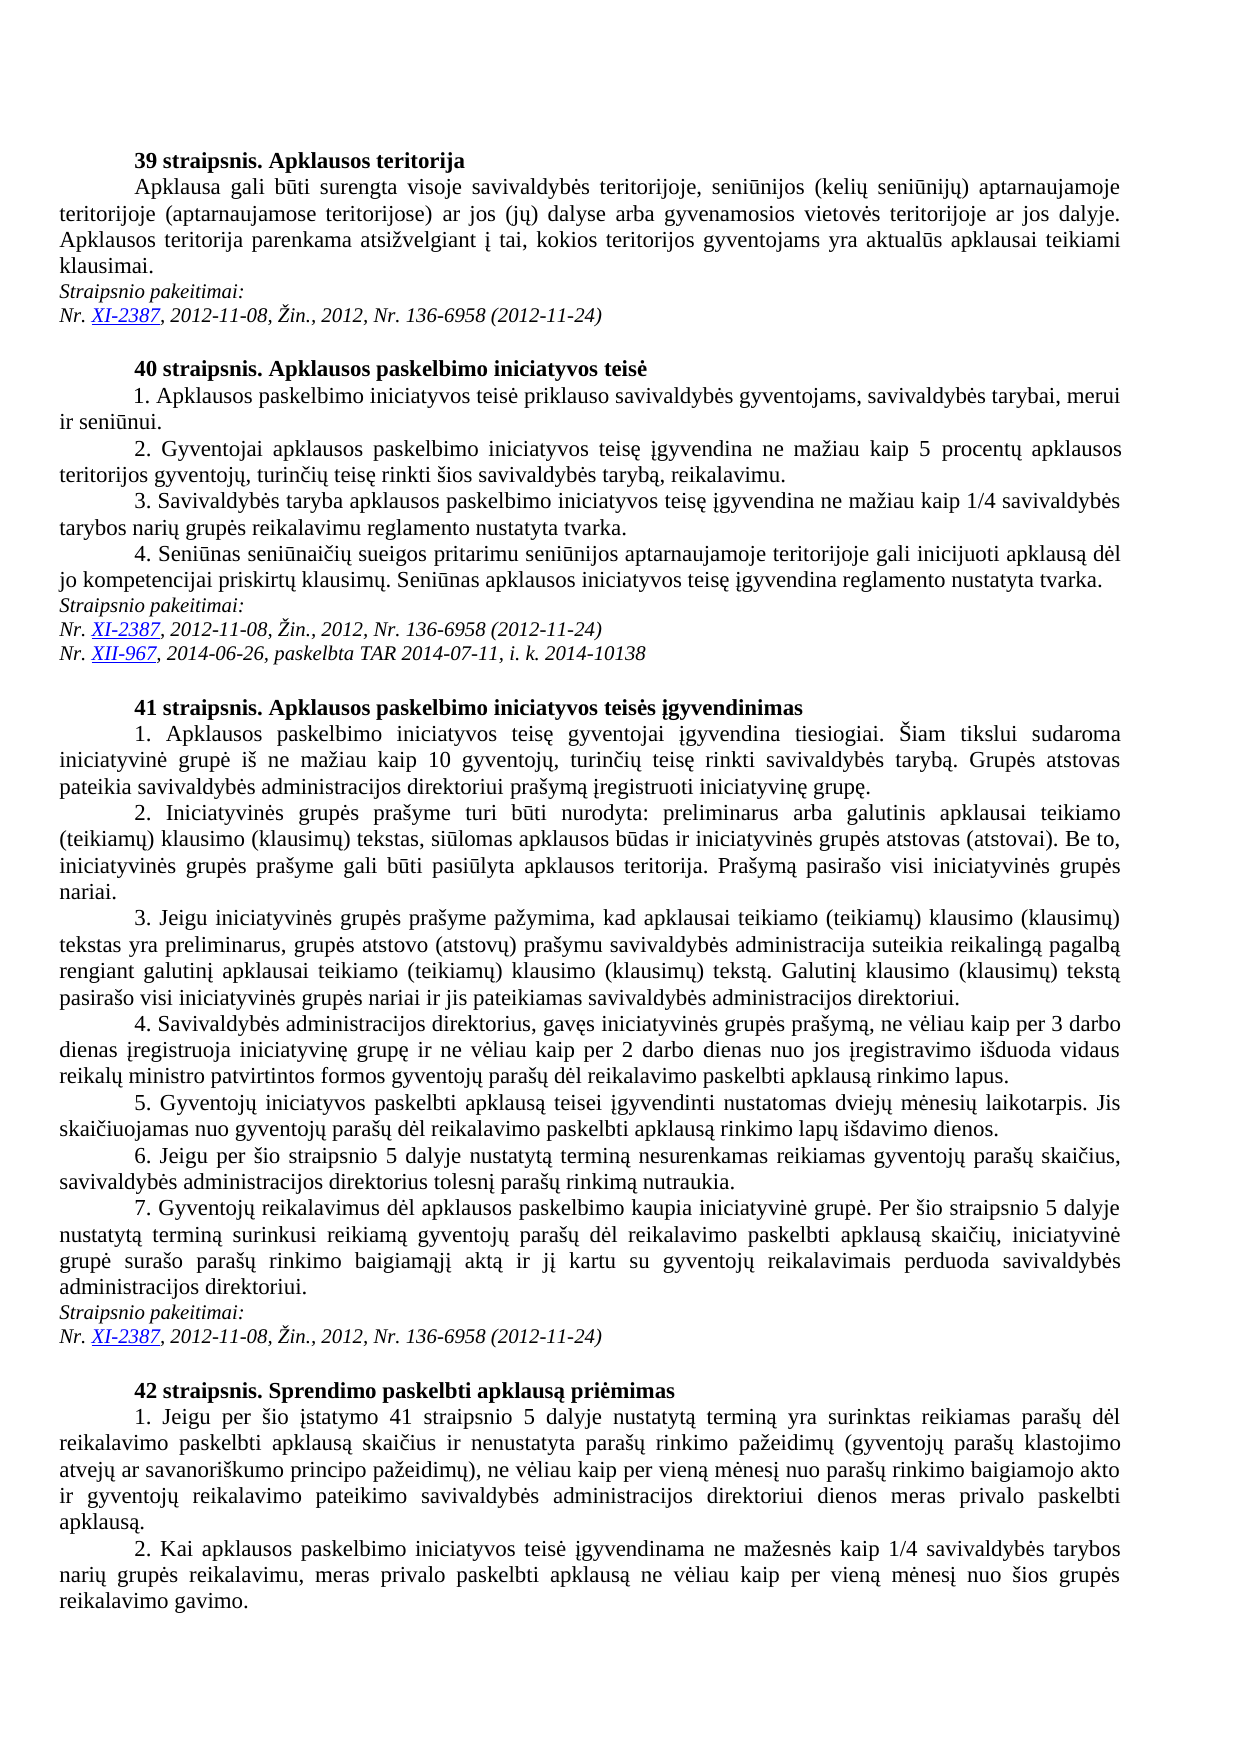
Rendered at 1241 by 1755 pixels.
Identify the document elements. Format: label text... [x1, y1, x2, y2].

text Apklausa gali būti surengta visoje savivaldybės teritorijoje, seniūnijos (kelių seniūnijų) aptarnaujamoje teritorijoje (aptarnaujamose teritorijose) ar jos (jų) dalyse arba gyvenamosios vietovės teritorijoje ar jos dalyje. Apklausos teritorija parenkama atsižvelgiant į tai, kokios teritorijos gyventojams yra aktualūs apklausai teikiami klausimai. [59, 173, 1122, 279]
text 1. Apklausos paskelbimo iniciatyvos teisė priklauso savivaldybės gyventojams, savivaldybės tarybai, merui ir seniūnui. [59, 382, 1122, 434]
text 5. Gyventojų iniciatyvos paskelbti apklausą teisei įgyvendinti nustatomas dviejų mėnesių laikotarpis. Jis skaičiuojamas nuo gyventojų parašų dėl reikalavimo paskelbti apklausą rinkimo lapų išdavimo dienos. [59, 1089, 1122, 1142]
text Straipsnio pakeitimai: [59, 279, 1122, 303]
text 3. Savivaldybės taryba apklausos paskelbimo iniciatyvos teisę įgyvendina ne mažiau kaip 1/4 savivaldybės tarybos narių grupės reikalavimu reglamento nustatyta tvarka. [59, 487, 1122, 540]
text Straipsnio pakeitimai: [59, 1300, 1122, 1324]
text 6. Jeigu per šio straipsnio 5 dalyje nustatytą terminą nesurenkamas reikiamas gyventojų parašų skaičius, savivaldybės administracijos direktorius tolesnį parašų rinkimą nutraukia. [59, 1142, 1122, 1194]
text 41 straipsnis. Apklausos paskelbimo iniciatyvos teisės įgyvendinimas [59, 694, 1122, 720]
text 40 straipsnis. Apklausos paskelbimo iniciatyvos teisė [59, 356, 1122, 382]
text Nr. XI-2387, 2012-11-08, Žin., 2012, Nr. 136-6958 (2012-11-24) [59, 1324, 1122, 1348]
text 2. Iniciatyvinės grupės prašyme turi būti nurodyta: preliminarus arba galutinis apklausai teikiamo (teikiamų) klausimo (klausimų) tekstas, siūlomas apklausos būdas ir iniciatyvinės grupės atstovas (atstovai). Be to, iniciatyvinės grupės prašyme gali būti pasiūlyta apklausos teritorija. Prašymą pasirašo visi iniciatyvinės grupės nariai. [59, 799, 1122, 904]
text 3. Jeigu iniciatyvinės grupės prašyme pažymima, kad apklausai teikiamo (teikiamų) klausimo (klausimų) tekstas yra preliminarus, grupės atstovo (atstovų) prašymu savivaldybės administracija suteikia reikalingą pagalbą rengiant galutinį apklausai teikiamo (teikiamų) klausimo (klausimų) tekstą. Galutinį klausimo (klausimų) tekstą pasirašo visi iniciatyvinės grupės nariai ir jis pateikiamas savivaldybės administracijos direktoriui. [59, 904, 1122, 1010]
text 4. Seniūnas seniūnaičių sueigos pritarimu seniūnijos aptarnaujamoje teritorijoje gali inicijuoti apklausą dėl jo kompetencijai priskirtų klausimų. Seniūnas apklausos iniciatyvos teisę įgyvendina reglamento nustatyta tvarka. [59, 540, 1122, 593]
text 1. Apklausos paskelbimo iniciatyvos teisę gyventojai įgyvendina tiesiogiai. Šiam tikslui sudaroma iniciatyvinė grupė iš ne mažiau kaip 10 gyventojų, turinčių teisę rinkti savivaldybės tarybą. Grupės atstovas pateikia savivaldybės administracijos direktoriui prašymą įregistruoti iniciatyvinę grupę. [59, 720, 1122, 799]
text 1. Jeigu per šio įstatymo 41 straipsnio 5 dalyje nustatytą terminą yra surinktas reikiamas parašų dėl reikalavimo paskelbti apklausą skaičius ir nenustatyta parašų rinkimo pažeidimų (gyventojų parašų klastojimo atvejų ar savanoriškumo principo pažeidimų), ne vėliau kaip per vieną mėnesį nuo parašų rinkimo baigiamojo akto ir gyventojų reikalavimo pateikimo savivaldybės administracijos direktoriui dienos meras privalo paskelbti apklausą. [59, 1403, 1122, 1535]
text 42 straipsnis. Sprendimo paskelbti apklausą priėmimas [59, 1377, 1122, 1403]
text 2. Gyventojai apklausos paskelbimo iniciatyvos teisę įgyvendina ne mažiau kaip 5 procentų apklausos teritorijos gyventojų, turinčių teisę rinkti šios savivaldybės tarybą, reikalavimu. [59, 434, 1122, 487]
text 4. Savivaldybės administracijos direktorius, gavęs iniciatyvinės grupės prašymą, ne vėliau kaip per 3 darbo dienas įregistruoja iniciatyvinę grupę ir ne vėliau kaip per 2 darbo dienas nuo jos įregistravimo išduoda vidaus reikalų ministro patvirtintos formos gyventojų parašų dėl reikalavimo paskelbti apklausą rinkimo lapus. [59, 1010, 1122, 1089]
text Straipsnio pakeitimai: [59, 593, 1122, 617]
text 2. Kai apklausos paskelbimo iniciatyvos teisė įgyvendinama ne mažesnės kaip 1/4 savivaldybės tarybos narių grupės reikalavimu, meras privalo paskelbti apklausą ne vėliau kaip per vieną mėnesį nuo šios grupės reikalavimo gavimo. [59, 1535, 1122, 1614]
text Nr. XI-2387, 2012-11-08, Žin., 2012, Nr. 136-6958 (2012-11-24) [59, 617, 1122, 641]
text Nr. XII-967, 2014-06-26, paskelbta TAR 2014-07-11, i. k. 2014-10138 [59, 641, 1122, 665]
text 39 straipsnis. Apklausos teritorija [59, 147, 1122, 173]
text Nr. XI-2387, 2012-11-08, Žin., 2012, Nr. 136-6958 (2012-11-24) [59, 303, 1122, 327]
text 7. Gyventojų reikalavimus dėl apklausos paskelbimo kaupia iniciatyvinė grupė. Per šio straipsnio 5 dalyje nustatytą terminą surinkusi reikiamą gyventojų parašų dėl reikalavimo paskelbti apklausą skaičių, iniciatyvinė grupė surašo parašų rinkimo baigiamąjį aktą ir jį kartu su gyventojų reikalavimais perduoda savivaldybės administracijos direktoriui. [59, 1194, 1122, 1300]
